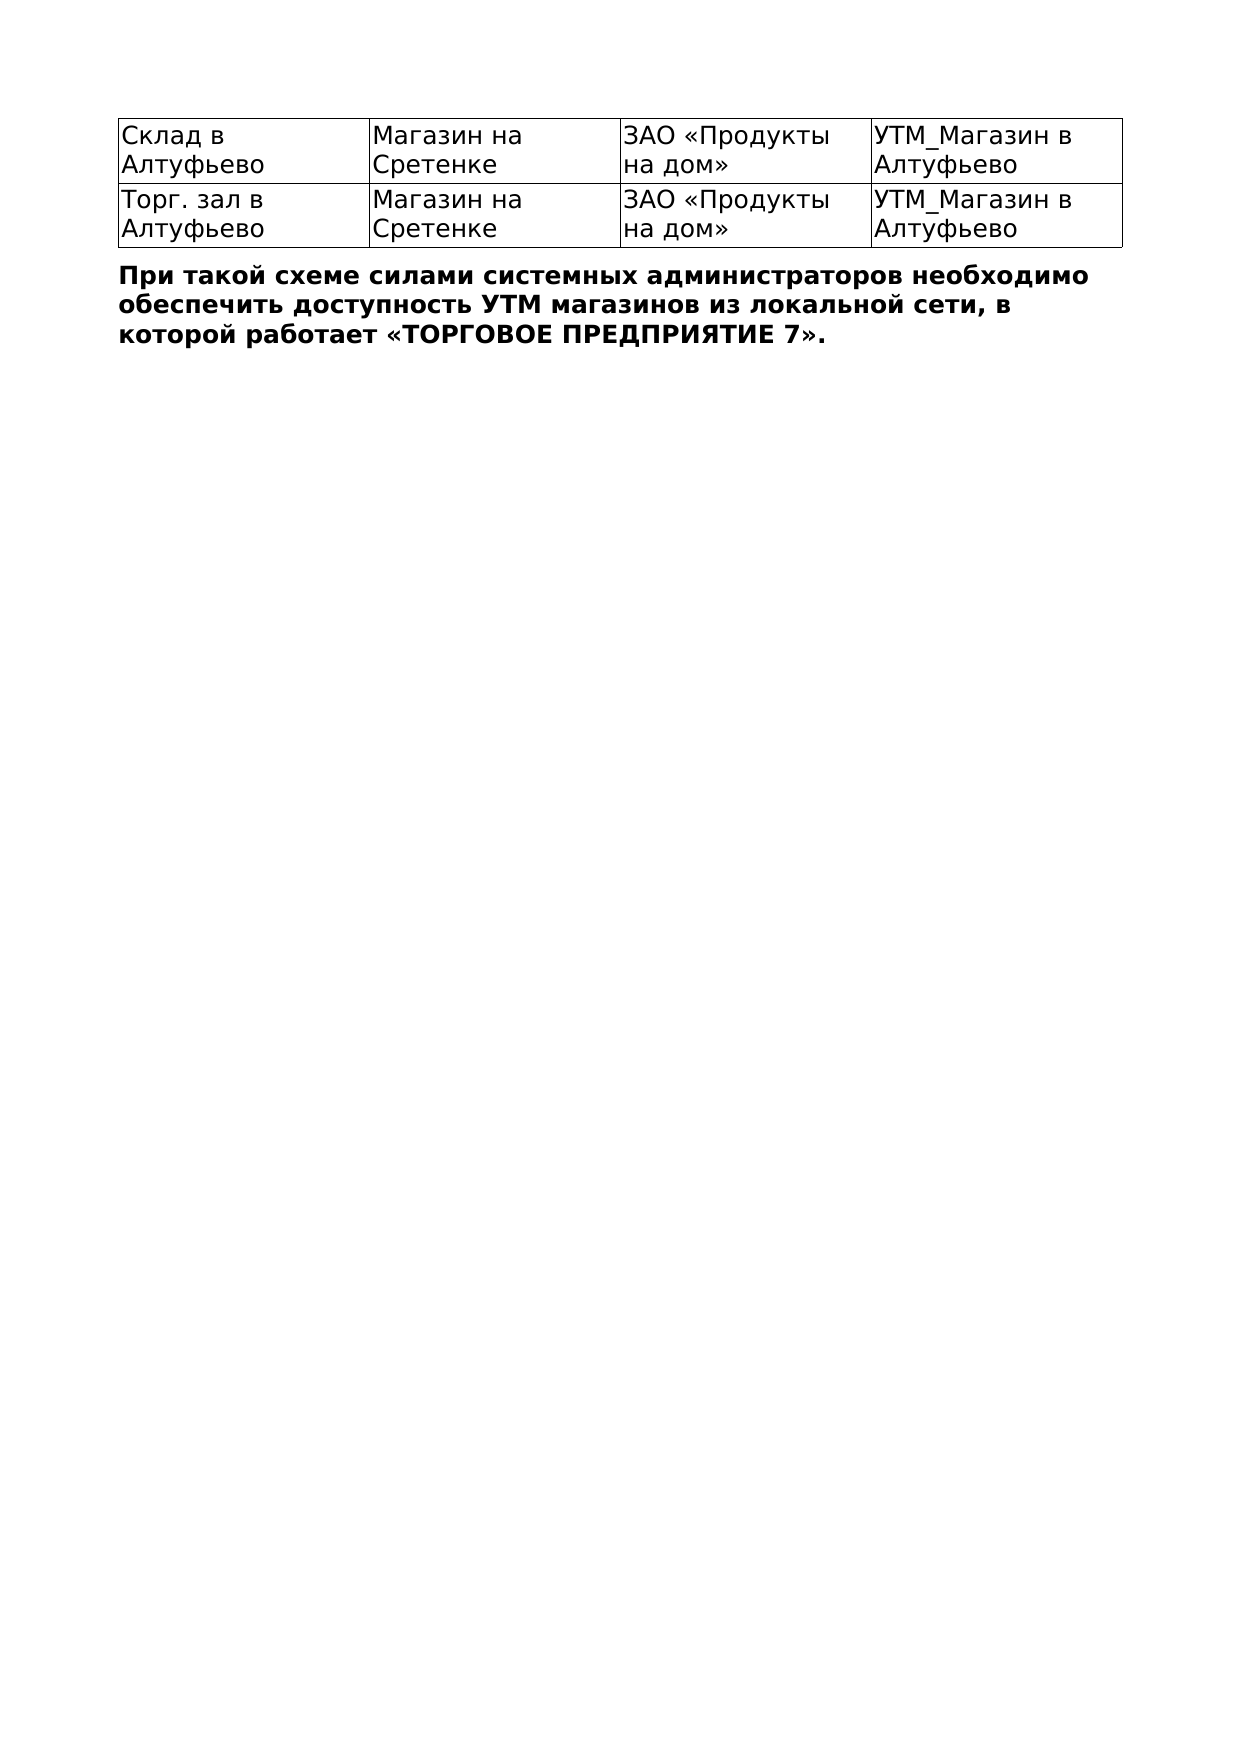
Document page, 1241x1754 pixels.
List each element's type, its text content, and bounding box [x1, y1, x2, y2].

table_cell Торг. зал в Алтуфьево [119, 184, 369, 247]
table_cell ЗАО «Продукты на дом» [621, 119, 871, 182]
table_cell Склад в Алтуфьево [119, 119, 369, 182]
table_cell Магазин на Сретенке [370, 119, 620, 182]
text При такой схеме силами системных администраторов необходимо обеспечить доступность УТМ магазинов из локальной сети, в которой работает «ТОРГОВОЕ ПРЕДПРИЯТИЕ 7». [118, 262, 1122, 349]
table_cell УТМ_Магазин в Алтуфьево [872, 119, 1122, 182]
table_cell ЗАО «Продукты на дом» [621, 184, 871, 247]
table_cell Магазин на Сретенке [370, 184, 620, 247]
table_cell УТМ_Магазин в Алтуфьево [872, 184, 1122, 247]
